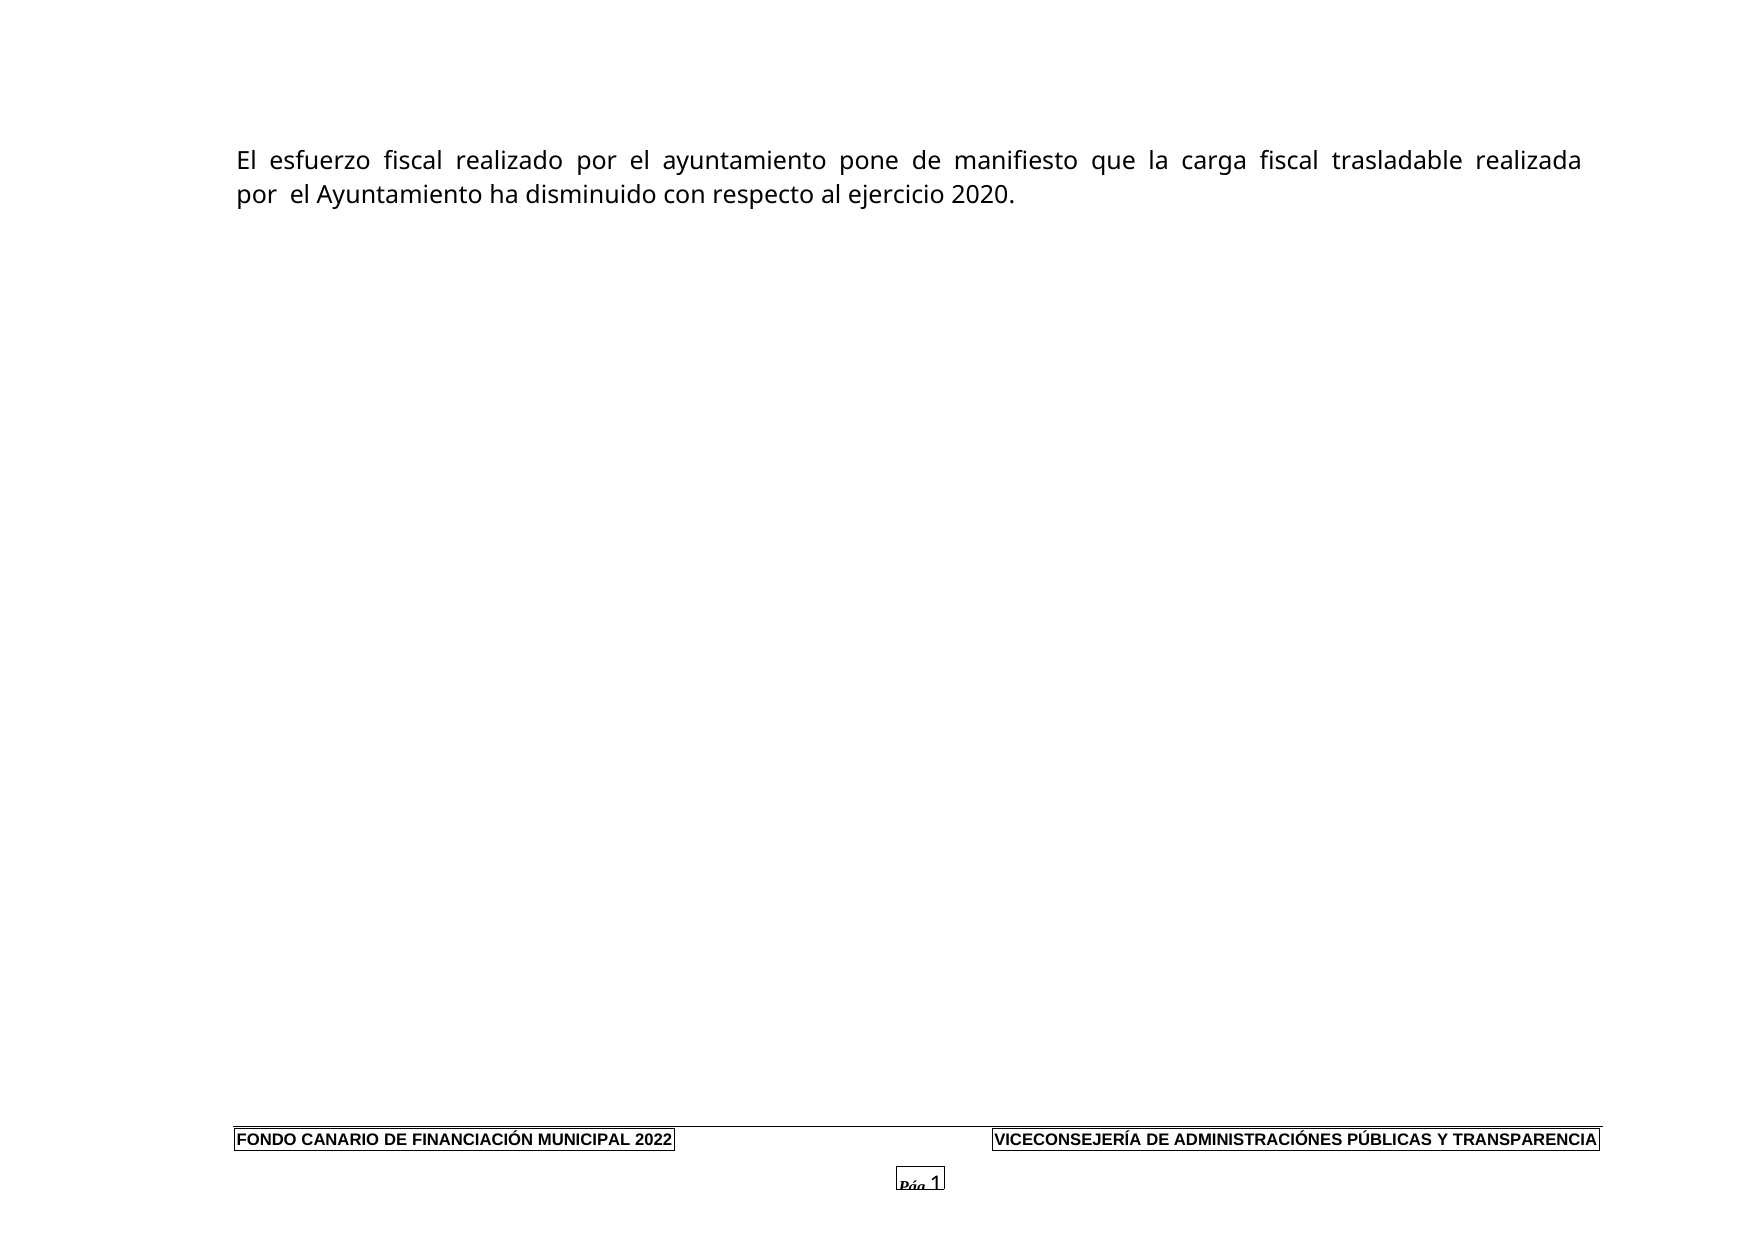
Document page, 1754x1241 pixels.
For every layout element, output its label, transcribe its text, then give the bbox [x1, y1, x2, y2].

text El esfuerzo fiscal realizado por el ayuntamiento pone de manifiesto que la carga fiscal trasladable realizada por el Ayuntamiento ha disminuido con respecto al ejercicio 2020. [236, 143, 1623, 211]
